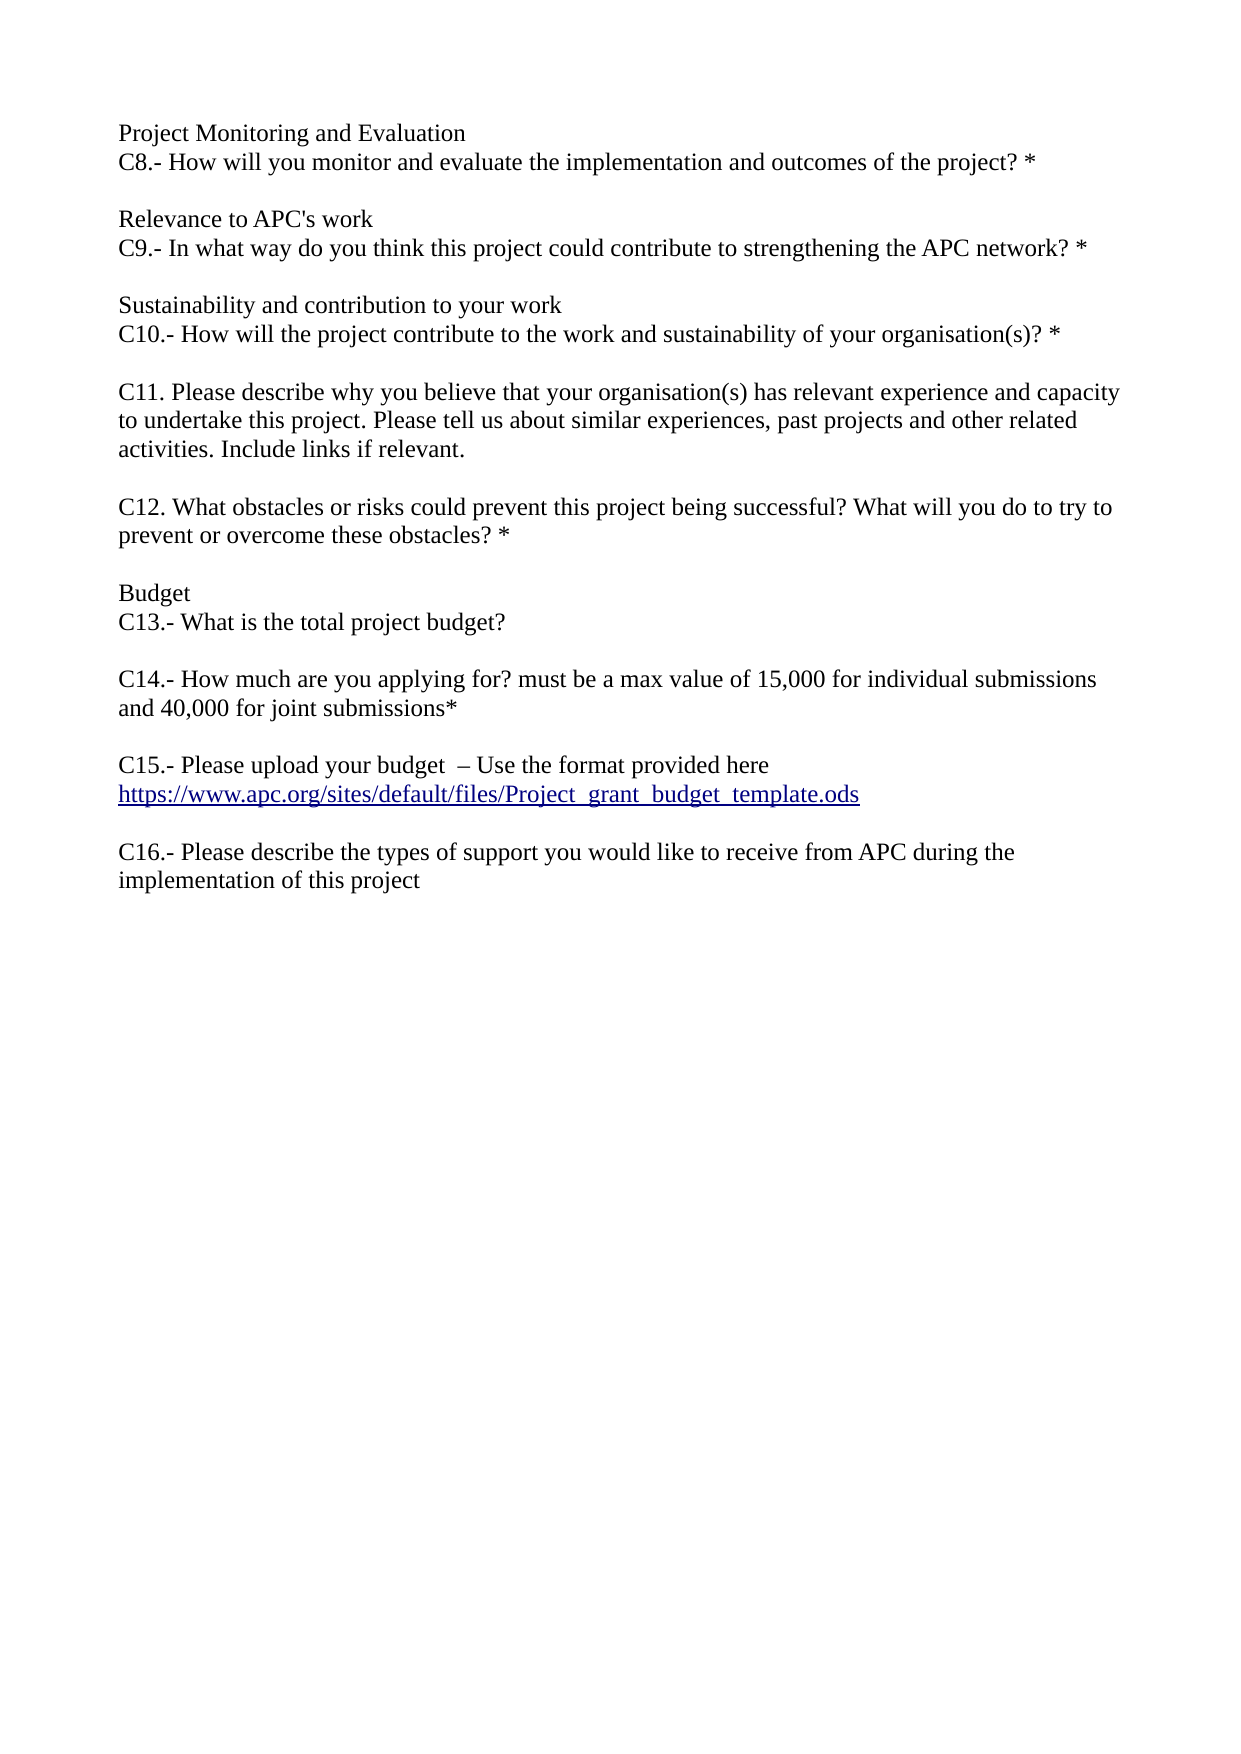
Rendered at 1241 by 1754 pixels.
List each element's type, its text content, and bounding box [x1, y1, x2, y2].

text Budget [118, 578, 1122, 607]
text C13.- What is the total project budget? [118, 607, 1122, 636]
text Sustainability and contribution to your work [118, 291, 1122, 319]
text C11. Please describe why you believe that your organisation(s) has relevant experience and capacity to undertake this project. Please tell us about similar experiences, past projects and other related activities. Include links if relevant. [118, 377, 1122, 463]
text C8.- How will you monitor and evaluate the implementation and outcomes of the project? * [118, 147, 1122, 176]
text C9.- In what way do you think this project could contribute to strengthening the APC network? * [118, 233, 1122, 262]
text C16.- Please describe the types of support you would like to receive from APC during the implementation of this project [118, 837, 1122, 894]
text C14.- How much are you applying for? must be a max value of 15,000 for individual submissions and 40,000 for joint submissions* [118, 664, 1122, 722]
text Project Monitoring and Evaluation [118, 118, 1122, 147]
text C15.- Please upload your budget – Use the format provided here https://www.apc.org/sites/default/files/Project_grant_budget_template.ods [118, 751, 1122, 808]
text C10.- How will the project contribute to the work and sustainability of your organisation(s)? * [118, 319, 1122, 348]
text Relevance to APC's work [118, 204, 1122, 233]
text C12. What obstacles or risks could prevent this project being successful? What will you do to try to prevent or overcome these obstacles? * [118, 492, 1122, 549]
